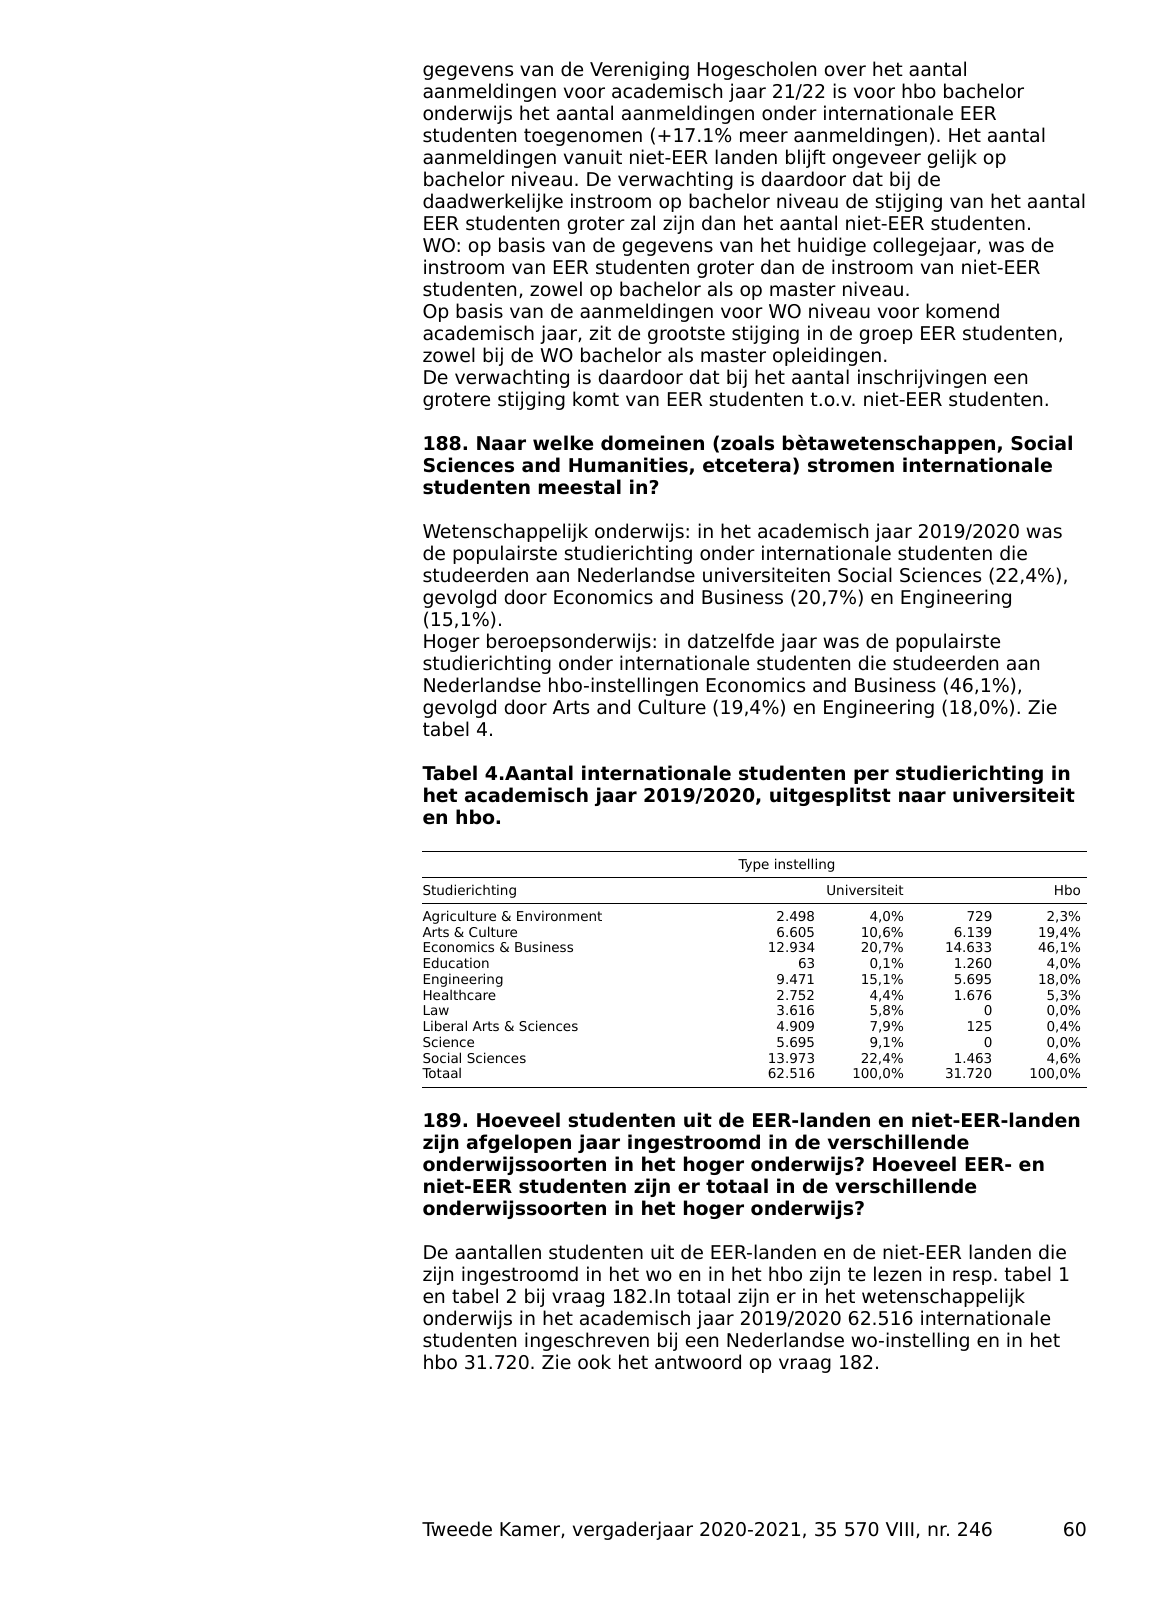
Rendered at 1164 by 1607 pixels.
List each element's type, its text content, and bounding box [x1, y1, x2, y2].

text De verwachting is daardoor dat bij het aantal inschrijvingen een grotere stijging komt van EER studenten t.o.v. niet-EER studenten. [422, 367, 1087, 411]
table_cell 63 [732, 956, 821, 972]
table_cell 6.605 [732, 925, 821, 940]
table_cell 0 [910, 1003, 998, 1019]
text Hoger beroepsonderwijs: in datzelfde jaar was de populairste studierichting onder internationale studenten die studeerden aan Nederlandse hbo-instellingen Economics and Business (46,1%), gevolgd door Arts and Culture (19,4%) en Engineering (18,0%). Zie tabel 4. [422, 631, 1087, 741]
table_cell 4.909 [732, 1019, 821, 1035]
text WO: op basis van de gegevens van het huidige collegejaar, was de instroom van EER studenten groter dan de instroom van niet-EER studenten, zowel op bachelor als op master niveau. [422, 235, 1087, 301]
table_cell 1.260 [910, 956, 998, 972]
table_cell 5.695 [910, 972, 998, 987]
table_cell Education [422, 956, 732, 972]
table_cell 7,9% [821, 1019, 909, 1035]
subtitle 188. Naar welke domeinen (zoals bètawetenschappen, Social Sciences and Humanities, etcetera) stromen internationale studenten meestal in? [422, 433, 1087, 499]
table_cell 2.752 [732, 988, 821, 1003]
table_cell Arts & Culture [422, 925, 732, 940]
text De aantallen studenten uit de EER-landen en de niet-EER landen die zijn ingestroomd in het wo en in het hbo zijn te lezen in resp. tabel 1 en tabel 2 bij vraag 182.In totaal zijn er in het wetenschappelijk onderwijs in het academisch jaar 2019/2020 62.516 internationale studenten ingeschreven bij een Nederlandse wo-instelling en in het hbo 31.720. Zie ook het antwoord op vraag 182. [422, 1242, 1087, 1374]
table_cell 12.934 [732, 940, 821, 956]
table_cell 2,3% [998, 904, 1087, 924]
table_cell 0,1% [821, 956, 909, 972]
table_cell Healthcare [422, 988, 732, 1003]
text Op basis van de aanmeldingen voor WO niveau voor komend academisch jaar, zit de grootste stijging in de groep EER studenten, zowel bij de WO bachelor als master opleidingen. [422, 301, 1087, 367]
table_cell 9,1% [821, 1035, 909, 1050]
table_cell 100,0% [998, 1066, 1087, 1087]
table_cell 5,3% [998, 988, 1087, 1003]
table_cell 4,4% [821, 988, 909, 1003]
table_cell 4,0% [998, 956, 1087, 972]
table_cell 125 [910, 1019, 998, 1035]
text Tabel 4.Aantal internationale studenten per studierichting in het academisch jaar 2019/2020, uitgesplitst naar universiteit en hbo. [422, 763, 1087, 829]
table_cell Engineering [422, 972, 732, 987]
table_cell Hbo [910, 878, 1087, 903]
table_cell Studierichting [422, 878, 732, 903]
table_cell 5.695 [732, 1035, 821, 1050]
table_cell 46,1% [998, 940, 1087, 956]
table_cell 19,4% [998, 925, 1087, 940]
table_cell Law [422, 1003, 732, 1019]
table_cell 2.498 [732, 904, 821, 924]
table_cell Liberal Arts & Sciences [422, 1019, 732, 1035]
table_cell 6.139 [910, 925, 998, 940]
table_cell 3.616 [732, 1003, 821, 1019]
table_cell 0,0% [998, 1003, 1087, 1019]
table_cell 0 [910, 1035, 998, 1050]
table_cell Universiteit [732, 878, 909, 903]
table_cell Economics & Business [422, 940, 732, 956]
table_cell 14.633 [910, 940, 998, 956]
table_cell 18,0% [998, 972, 1087, 987]
table_cell 4,6% [998, 1050, 1087, 1066]
table_cell Science [422, 1035, 732, 1050]
table_cell 22,4% [821, 1050, 909, 1066]
table_header [422, 852, 732, 877]
table_cell 4,0% [821, 904, 909, 924]
table_cell 0,4% [998, 1019, 1087, 1035]
table_header Type instelling [732, 852, 1087, 877]
table_cell 15,1% [821, 972, 909, 987]
table_cell Totaal [422, 1066, 732, 1087]
table_cell Agriculture & Environment [422, 904, 732, 924]
table_cell 5,8% [821, 1003, 909, 1019]
subtitle 189. Hoeveel studenten uit de EER-landen en niet-EER-landen zijn afgelopen jaar ingestroomd in de verschillende onderwijssoorten in het hoger onderwijs? Hoeveel EER- en niet-EER studenten zijn er totaal in de verschillende onderwijssoorten in het hoger onderwijs? [422, 1110, 1087, 1220]
table_cell 62.516 [732, 1066, 821, 1087]
table_cell 10,6% [821, 925, 909, 940]
table_cell 1.676 [910, 988, 998, 1003]
table_cell 1.463 [910, 1050, 998, 1066]
table_cell 100,0% [821, 1066, 909, 1087]
table_cell 31.720 [910, 1066, 998, 1087]
table_cell 20,7% [821, 940, 909, 956]
table_cell 9.471 [732, 972, 821, 987]
table_cell 13.973 [732, 1050, 821, 1066]
text gegevens van de Vereniging Hogescholen over het aantal aanmeldingen voor academisch jaar 21/22 is voor hbo bachelor onderwijs het aantal aanmeldingen onder internationale EER studenten toegenomen (+17.1% meer aanmeldingen). Het aantal aanmeldingen vanuit niet-EER landen blijft ongeveer gelijk op bachelor niveau. De verwachting is daardoor dat bij de daadwerkelijke instroom op bachelor niveau de stijging van het aantal EER studenten groter zal zijn dan het aantal niet-EER studenten. [422, 59, 1087, 235]
table_cell 729 [910, 904, 998, 924]
table_cell 0,0% [998, 1035, 1087, 1050]
table_cell Social Sciences [422, 1050, 732, 1066]
text Wetenschappelijk onderwijs: in het academisch jaar 2019/2020 was de populairste studierichting onder internationale studenten die studeerden aan Nederlandse universiteiten Social Sciences (22,4%), gevolgd door Economics and Business (20,7%) en Engineering (15,1%). [422, 521, 1087, 631]
